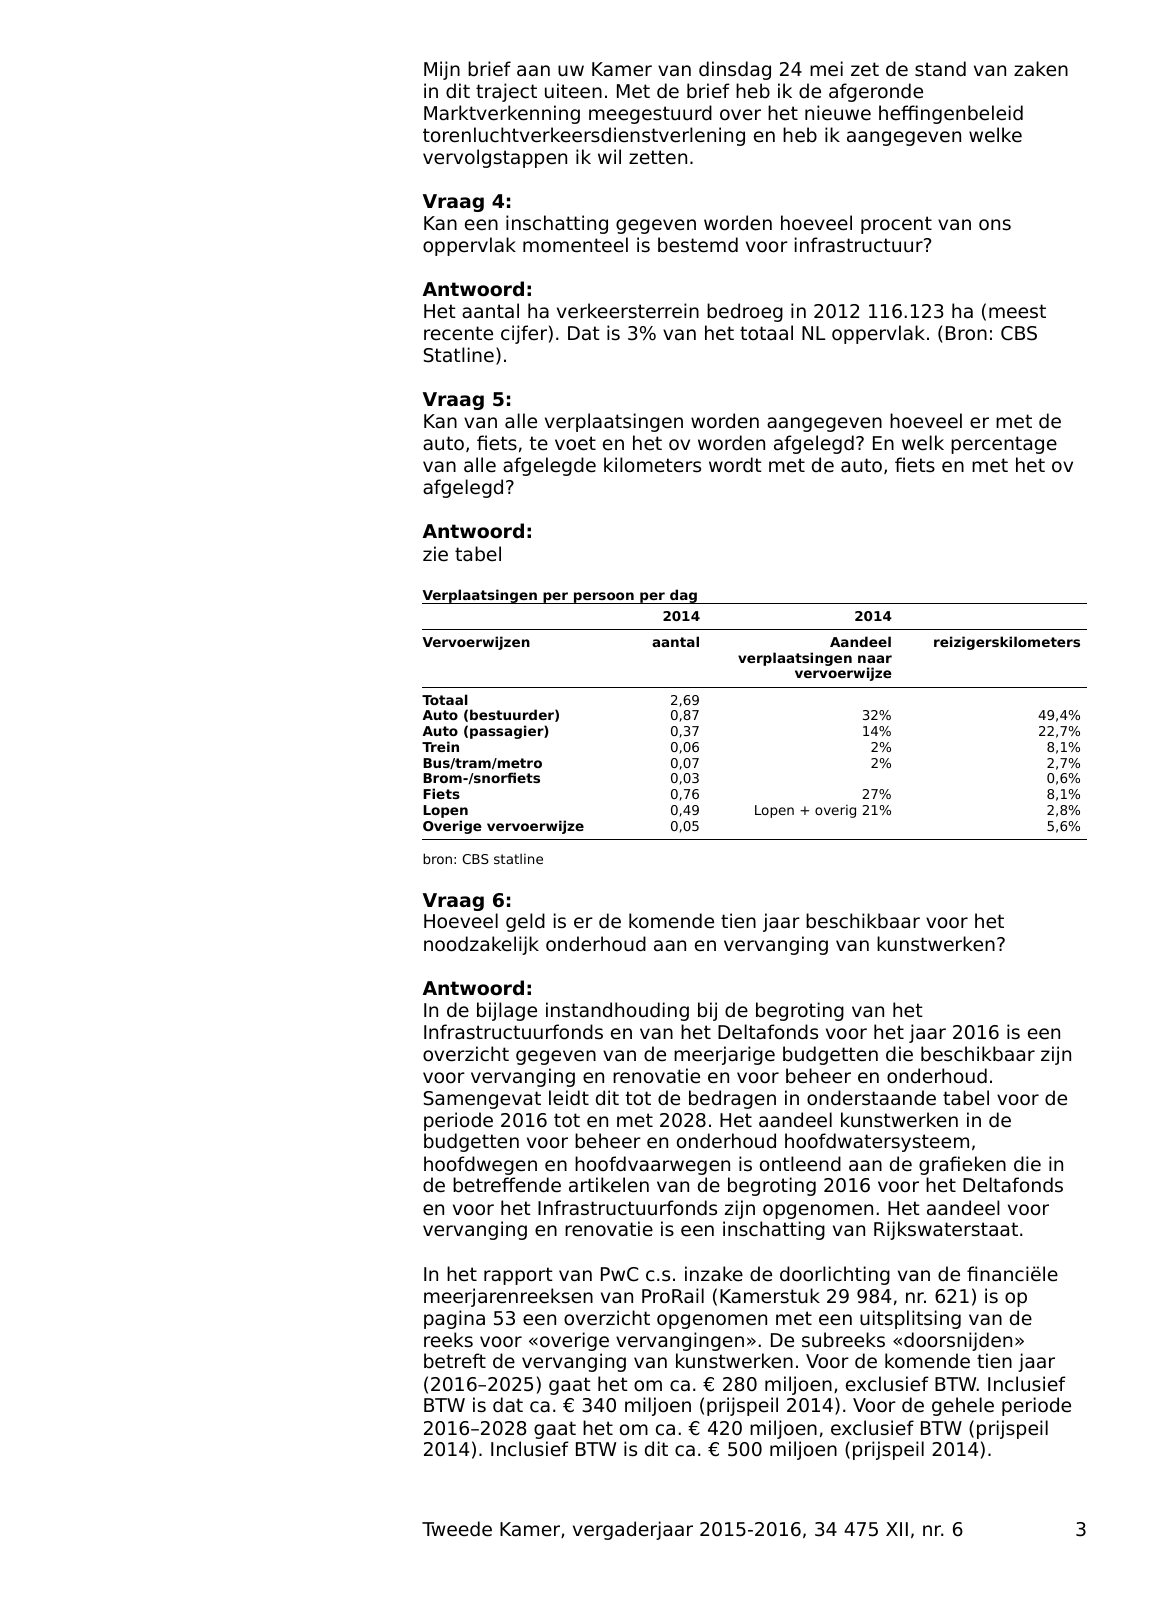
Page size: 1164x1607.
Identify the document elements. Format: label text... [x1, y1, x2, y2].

text Antwoord: [422, 521, 1087, 543]
table_cell Bus/tram/metro [422, 755, 617, 771]
table_cell 8,1% [898, 787, 1087, 803]
table_cell 49,4% [898, 708, 1087, 724]
table_cell Aandeel verplaatsingen naar vervoerwijze [706, 630, 898, 687]
table_cell Brom-/snorfiets [422, 771, 617, 787]
table_cell [898, 688, 1087, 708]
text Het aantal ha verkeersterrein bedroeg in 2012 116.123 ha (meest recente cijfer). Dat is 3% van het totaal NL oppervlak. (Bron: CBS Statline). [422, 301, 1087, 367]
table_cell Fiets [422, 787, 617, 803]
table_cell 0,06 [617, 740, 706, 755]
table_cell 2,7% [898, 755, 1087, 771]
table_cell 8,1% [898, 740, 1087, 755]
table_cell 0,49 [617, 803, 706, 818]
text Hoeveel geld is er de komende tien jaar beschikbaar voor het noodzakelijk onderhoud aan en vervanging van kunstwerken? [422, 911, 1087, 955]
table_cell 5,6% [898, 818, 1087, 839]
table_cell 0,05 [617, 818, 706, 839]
text Antwoord: [422, 279, 1087, 301]
table_cell Lopen [422, 803, 617, 818]
table_cell 2014 [617, 604, 706, 629]
table_cell [898, 604, 1087, 629]
table_cell 0,76 [617, 787, 706, 803]
table_cell 2% [706, 740, 898, 755]
table_cell 0,07 [617, 755, 706, 771]
table_cell Auto (passagier) [422, 724, 617, 740]
text Vraag 5: [422, 389, 1087, 411]
text Vraag 6: [422, 889, 1087, 911]
table_cell aantal [617, 630, 706, 687]
table_cell 0,6% [898, 771, 1087, 787]
table_cell 14% [706, 724, 898, 740]
text Kan een inschatting gegeven worden hoeveel procent van ons oppervlak momenteel is bestemd voor infrastructuur? [422, 213, 1087, 257]
text Samengevat leidt dit tot de bedragen in onderstaande tabel voor de periode 2016 tot en met 2028. Het aandeel kunstwerken in de budgetten voor beheer en onderhoud hoofdwatersysteem, hoofdwegen en hoofdvaarwegen is ontleend aan de grafieken die in de betreffende artikelen van de begroting 2016 voor het Deltafonds en voor het Infrastructuurfonds zijn opgenomen. Het aandeel voor vervanging en renovatie is een inschatting van Rijkswaterstaat. [422, 1087, 1087, 1241]
table_cell 0,87 [617, 708, 706, 724]
table_cell Overige vervoerwijze [422, 818, 617, 839]
text In de bijlage instandhouding bij de begroting van het Infrastructuurfonds en van het Deltafonds voor het jaar 2016 is een overzicht gegeven van de meerjarige budgetten die beschikbaar zijn voor vervanging en renovatie en voor beheer en onderhoud. [422, 999, 1087, 1087]
table_header Verplaatsingen per persoon per dag [422, 587, 1087, 603]
table_cell [706, 688, 898, 708]
table_cell bron: CBS statline [422, 840, 1087, 867]
table_cell 2,8% [898, 803, 1087, 818]
table_cell 2,69 [617, 688, 706, 708]
text Antwoord: [422, 978, 1087, 999]
table_cell [706, 771, 898, 787]
table_cell Totaal [422, 688, 617, 708]
table_cell Vervoerwijzen [422, 630, 617, 687]
table_cell [422, 604, 617, 629]
table_cell 32% [706, 708, 898, 724]
text Mijn brief aan uw Kamer van dinsdag 24 mei zet de stand van zaken in dit traject uiteen. Met de brief heb ik de afgeronde Marktverkenning meegestuurd over het nieuwe heffingenbeleid torenluchtverkeersdienstverlening en heb ik aangegeven welke vervolgstappen ik wil zetten. [422, 59, 1087, 169]
table_cell 2% [706, 755, 898, 771]
table_cell 2014 [706, 604, 898, 629]
table_cell [706, 818, 898, 839]
text Vraag 4: [422, 191, 1087, 213]
table_cell Auto (bestuurder) [422, 708, 617, 724]
table_cell 27% [706, 787, 898, 803]
table_cell reizigerskilometers [898, 630, 1087, 687]
text zie tabel [422, 543, 1087, 565]
table_cell Lopen + overig 21% [706, 803, 898, 818]
table_cell 0,37 [617, 724, 706, 740]
table_cell 0,03 [617, 771, 706, 787]
table_cell 22,7% [898, 724, 1087, 740]
text Kan van alle verplaatsingen worden aangegeven hoeveel er met de auto, fiets, te voet en het ov worden afgelegd? En welk percentage van alle afgelegde kilometers wordt met de auto, fiets en met het ov afgelegd? [422, 411, 1087, 499]
text In het rapport van PwC c.s. inzake de doorlichting van de financiële meerjarenreeksen van ProRail (Kamerstuk 29 984, nr. 621) is op pagina 53 een overzicht opgenomen met een uitsplitsing van de reeks voor «overige vervangingen». De subreeks «doorsnijden» betreft de vervanging van kunstwerken. Voor de komende tien jaar (2016–2025) gaat het om ca. € 280 miljoen, exclusief BTW. Inclusief BTW is dat ca. € 340 miljoen (prijspeil 2014). Voor de gehele periode 2016–2028 gaat het om ca. € 420 miljoen, exclusief BTW (prijspeil 2014). Inclusief BTW is dit ca. € 500 miljoen (prijspeil 2014). [422, 1263, 1087, 1461]
table_cell Trein [422, 740, 617, 755]
